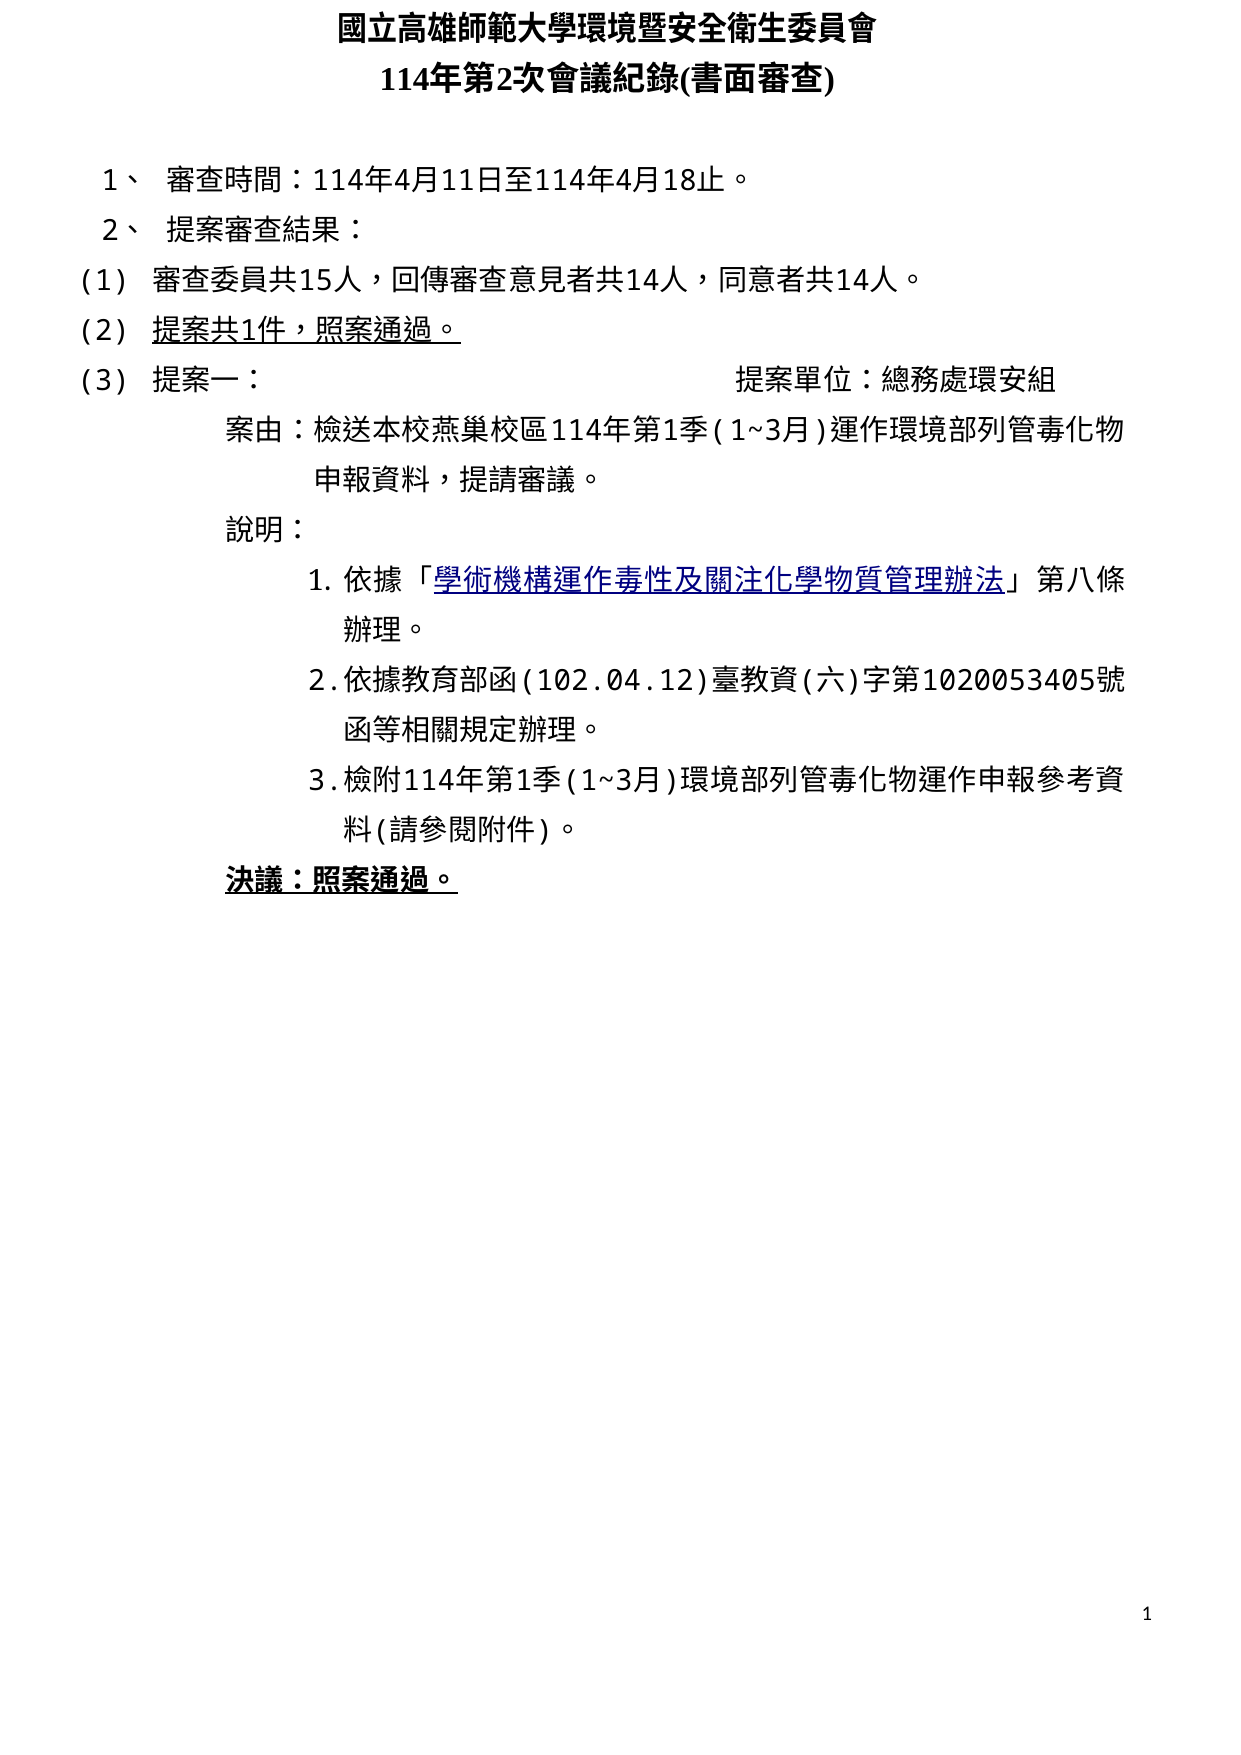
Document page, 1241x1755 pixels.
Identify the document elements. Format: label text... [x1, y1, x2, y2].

list 提案審查結果： [101, 200, 1126, 250]
list 依據教育部函(102.04.12)臺教資(六)字第1020053405號函等相關規定辦理。 [308, 650, 1126, 750]
text 決議：照案通過。 [225, 850, 1126, 900]
text 說明： [225, 500, 1126, 550]
list 審查時間：114年4月11日至114年4月18止。 [101, 150, 1126, 200]
list 檢附114年第1季(1~3月)環境部列管毒化物運作申報參考資料(請參閱附件)。 [308, 750, 1126, 850]
list 提案共1件，照案通過。 [77, 300, 1126, 350]
text 案由：檢送本校燕巢校區114年第1季(1~3月)運作環境部列管毒化物申報資料，提請審議。 [225, 400, 1126, 500]
text 114年第2次會議紀錄(書面審查) [77, 50, 1137, 100]
text 國立高雄師範大學環境暨安全衛生委員會 [77, 0, 1137, 50]
list 依據「學術機構運作毒性及關注化學物質管理辦法」第八條辦理。 [308, 550, 1126, 650]
list 審查委員共15人，回傳審查意見者共14人，同意者共14人。 [77, 250, 1126, 300]
list 提案一： 提案單位：總務處環安組 [77, 350, 1126, 400]
